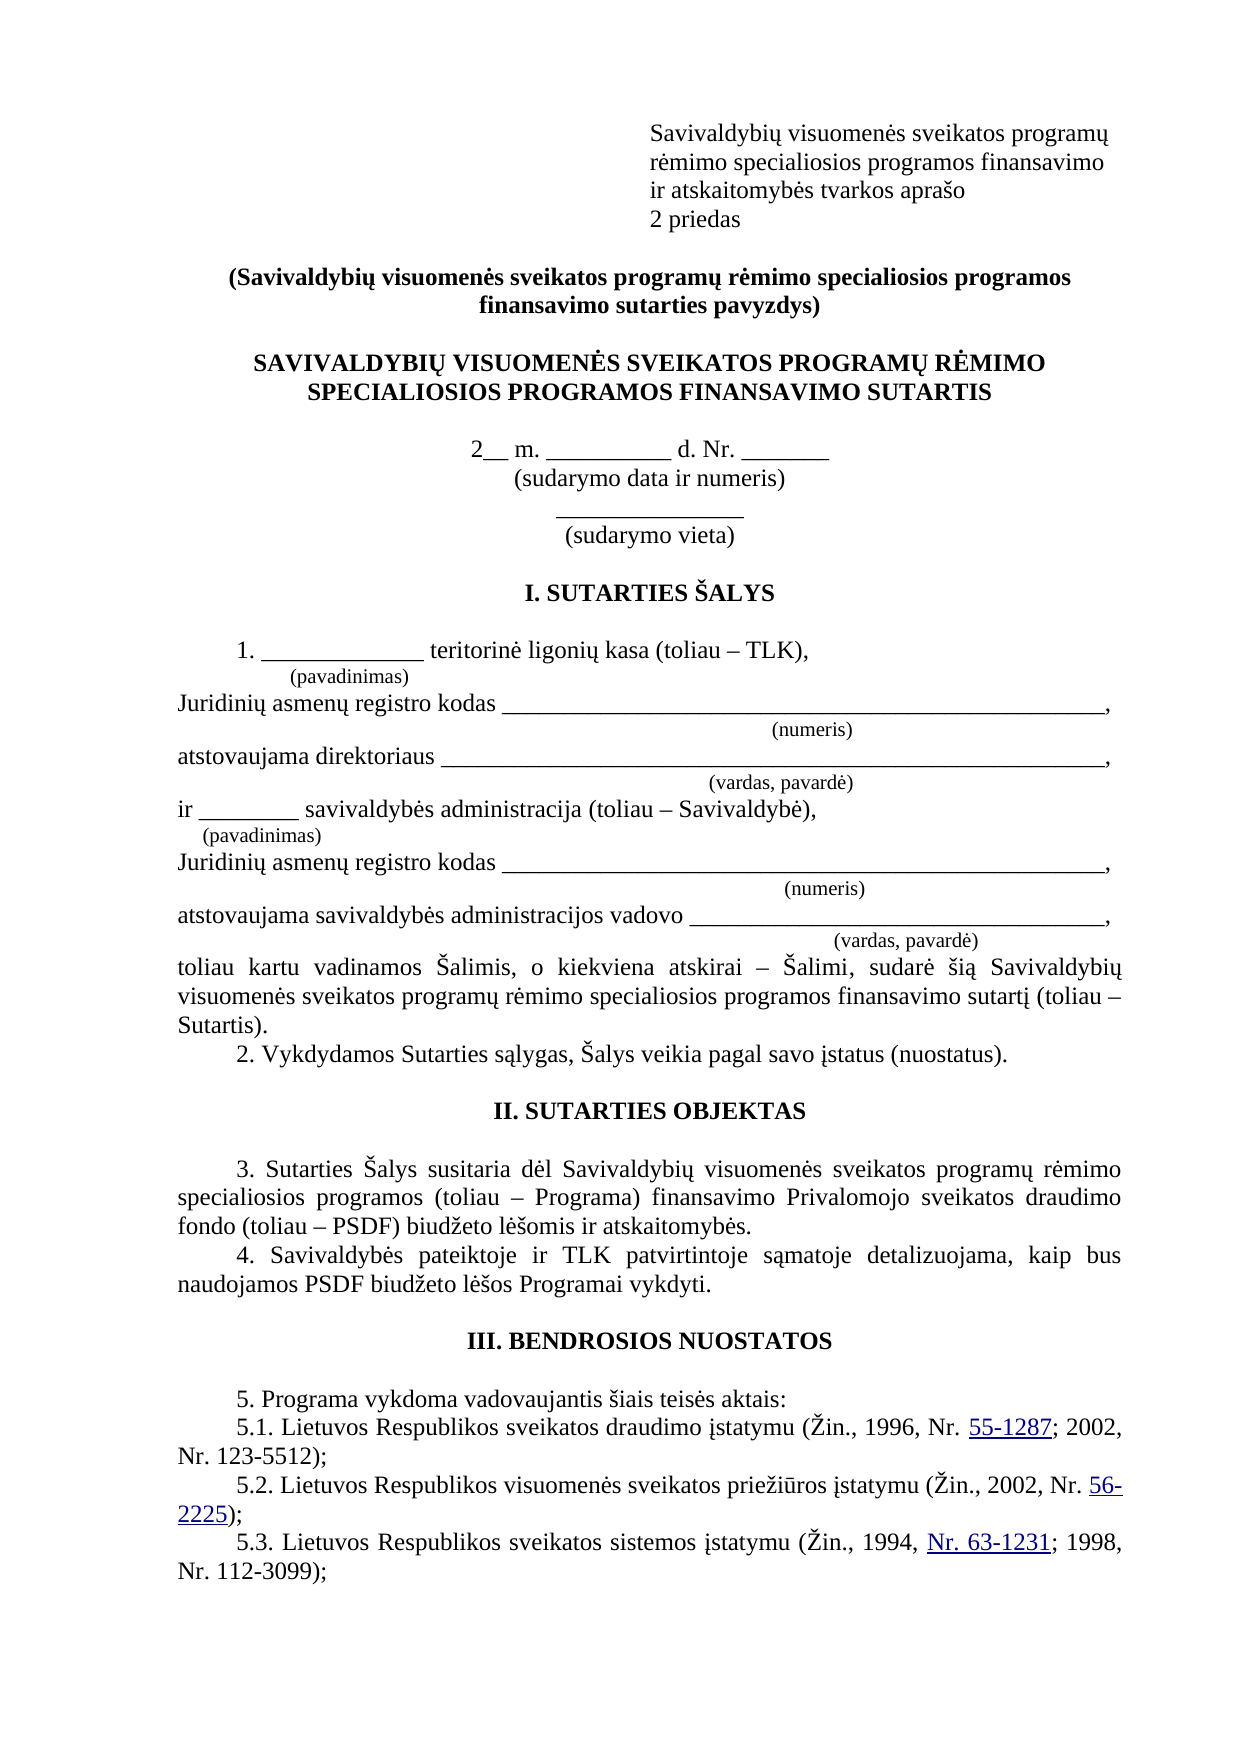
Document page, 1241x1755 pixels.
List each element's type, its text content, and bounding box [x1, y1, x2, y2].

text I. SUTARTIES ŠALYS [177, 578, 1122, 607]
text III. BENDROSIOS NUOSTATOS [177, 1326, 1122, 1355]
text 5.1. Lietuvos Respublikos sveikatos draudimo įstatymu (Žin., 1996, Nr. 55-1287; 2002, Nr. 123-5512); [177, 1412, 1122, 1470]
text ir ________ savivaldybės administracija (toliau – Savivaldybė), [177, 794, 1122, 823]
text Juridinių asmenų registro kodas , [177, 847, 1122, 876]
text 5.3. Lietuvos Respublikos sveikatos sistemos įstatymu (Žin., 1994, Nr. 63-1231; 1998, Nr. 112-3099); [177, 1527, 1122, 1585]
text (Savivaldybių visuomenės sveikatos programų rėmimo specialiosios programos finansavimo sutarties pavyzdys) [177, 262, 1122, 319]
text rėmimo specialiosios programos finansavimo [649, 147, 1122, 176]
text ir atskaitomybės tvarkos aprašo [649, 176, 1122, 204]
text atstovaujama direktoriaus , [177, 741, 1122, 770]
text 3. Sutarties Šalys susitaria dėl Savivaldybių visuomenės sveikatos programų rėmimo specialiosios programos (toliau – Programa) finansavimo Privalomojo sveikatos draudimo fondo (toliau – PSDF) biudžeto lėšomis ir atskaitomybės. [177, 1154, 1122, 1240]
text 1. _____________ teritorinė ligonių kasa (toliau – TLK), [177, 636, 1122, 664]
text Savivaldybių visuomenės sveikatos programų [649, 118, 1122, 147]
text toliau kartu vadinamos Šalimis, o kiekviena atskirai – Šalimi, sudarė šią Savivaldybių visuomenės sveikatos programų rėmimo specialiosios programos finansavimo sutartį (toliau – Sutartis). [177, 952, 1122, 1039]
text 5. Programa vykdoma vadovaujantis šiais teisės aktais: [177, 1384, 1122, 1412]
text 4. Savivaldybės pateiktoje ir TLK patvirtintoje sąmatoje detalizuojama, kaip bus naudojamos PSDF biudžeto lėšos Programai vykdyti. [177, 1240, 1122, 1297]
text _______________ [177, 492, 1122, 521]
text (sudarymo vieta) [177, 521, 1122, 549]
text 2. Vykdydamos Sutarties sąlygas, Šalys veikia pagal savo įstatus (nuostatus). [177, 1039, 1122, 1067]
text II. SUTARTIES OBJEKTAS [177, 1096, 1122, 1125]
text atstovaujama savivaldybės administracijos vadovo , [177, 900, 1122, 928]
text (vardas, pavardė) [690, 928, 1122, 952]
text (pavadinimas) [177, 823, 1122, 847]
text (vardas, pavardė) [440, 770, 1122, 794]
text Juridinių asmenų registro kodas , [177, 688, 1122, 717]
text 2__ m. __________ d. Nr. _______ [177, 434, 1122, 463]
text SAVIVALDYBIŲ VISUOMENĖS SVEIKATOS PROGRAMŲ RĖMIMO SPECIALIOSIOS PROGRAMOS FINANSAVIMO SUTARTIS [177, 348, 1122, 406]
text (numeris) [502, 717, 1122, 741]
text 2 priedas [649, 204, 1122, 233]
text (pavadinimas) [177, 664, 1122, 688]
text 5.2. Lietuvos Respublikos visuomenės sveikatos priežiūros įstatymu (Žin., 2002, Nr. 56-2225); [177, 1470, 1122, 1527]
text (sudarymo data ir numeris) [177, 463, 1122, 492]
text (numeris) [527, 876, 1122, 900]
